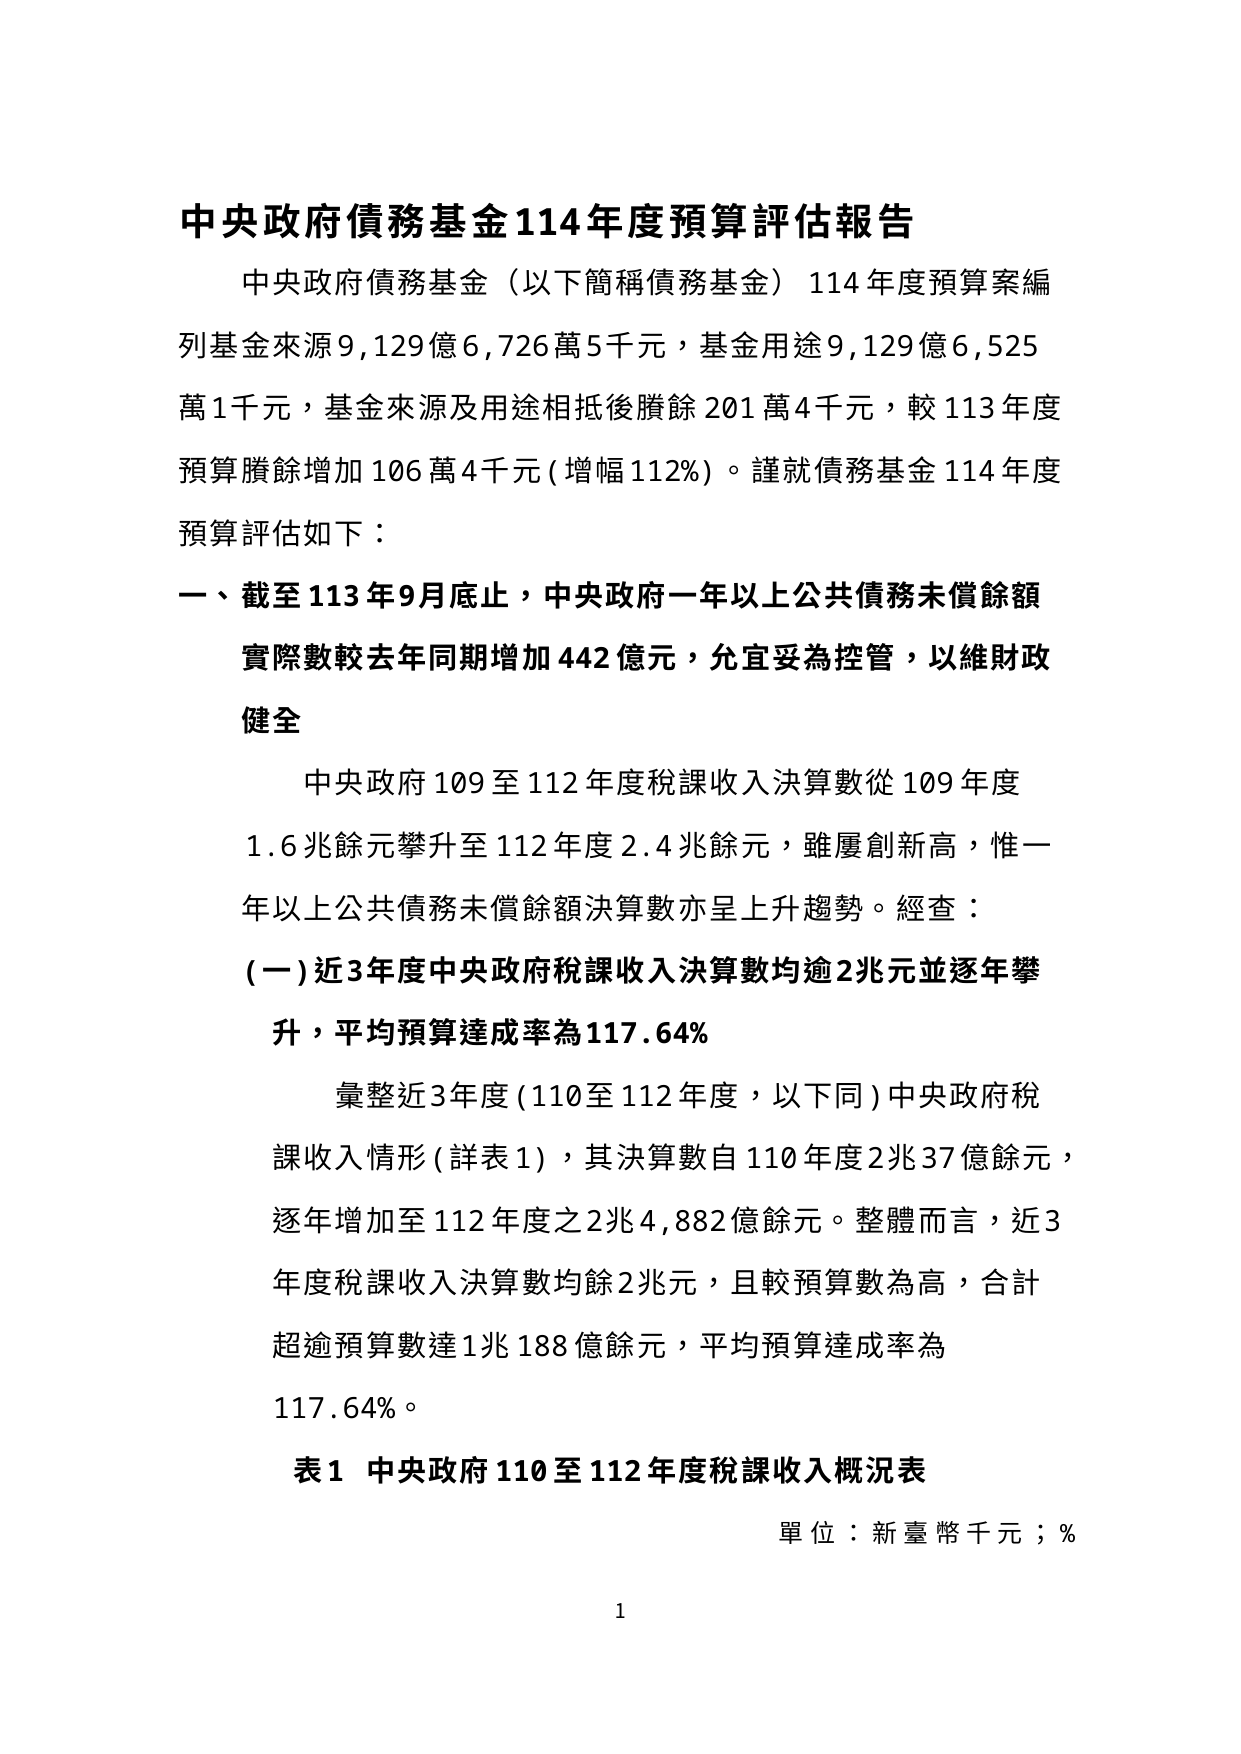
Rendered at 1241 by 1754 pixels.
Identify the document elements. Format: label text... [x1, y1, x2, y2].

text 單位：新臺幣千元；% [177, 1490, 1078, 1552]
text 彙整近3年度(110至112年度，以下同)中央政府稅課收入情形(詳表1)，其決算數自110年度2兆37億餘元，逐年增加至112年度之2兆4,882億餘元。整體而言，近3年度稅課收入決算數均餘2兆元，且較預算數為高，合計超逾預算數達1兆188億餘元，平均預算達成率為117.64%。 [266, 1052, 1063, 1427]
text 中央政府債務基金（以下簡稱債務基金）114年度預算案編列基金來源9,129億6,726萬5千元，基金用途9,129億6,525萬1千元，基金來源及用途相抵後賸餘201萬4千元，較113年度預算賸餘增加106萬4千元(增幅112%)。謹就債務基金114年度預算評估如下： [177, 240, 1063, 552]
text 一、截至113年9月底止，中央政府一年以上公共債務未償餘額實際數較去年同期增加442億元，允宜妥為控管，以維財政健全 [177, 552, 1063, 740]
text (一)近3年度中央政府稅課收入決算數均逾2兆元並逐年攀升，平均預算達成率為117.64% [236, 927, 1063, 1052]
text 中央政府109至112年度稅課收入決算數從109年度1.6兆餘元攀升至112年度2.4兆餘元，雖屢創新高，惟一年以上公共債務未償餘額決算數亦呈上升趨勢。經查： [236, 740, 1063, 927]
text 表1 中央政府110至112年度稅課收入概況表 [177, 1427, 1078, 1490]
text 中央政府債務基金114年度預算評估報告 [177, 177, 1063, 240]
